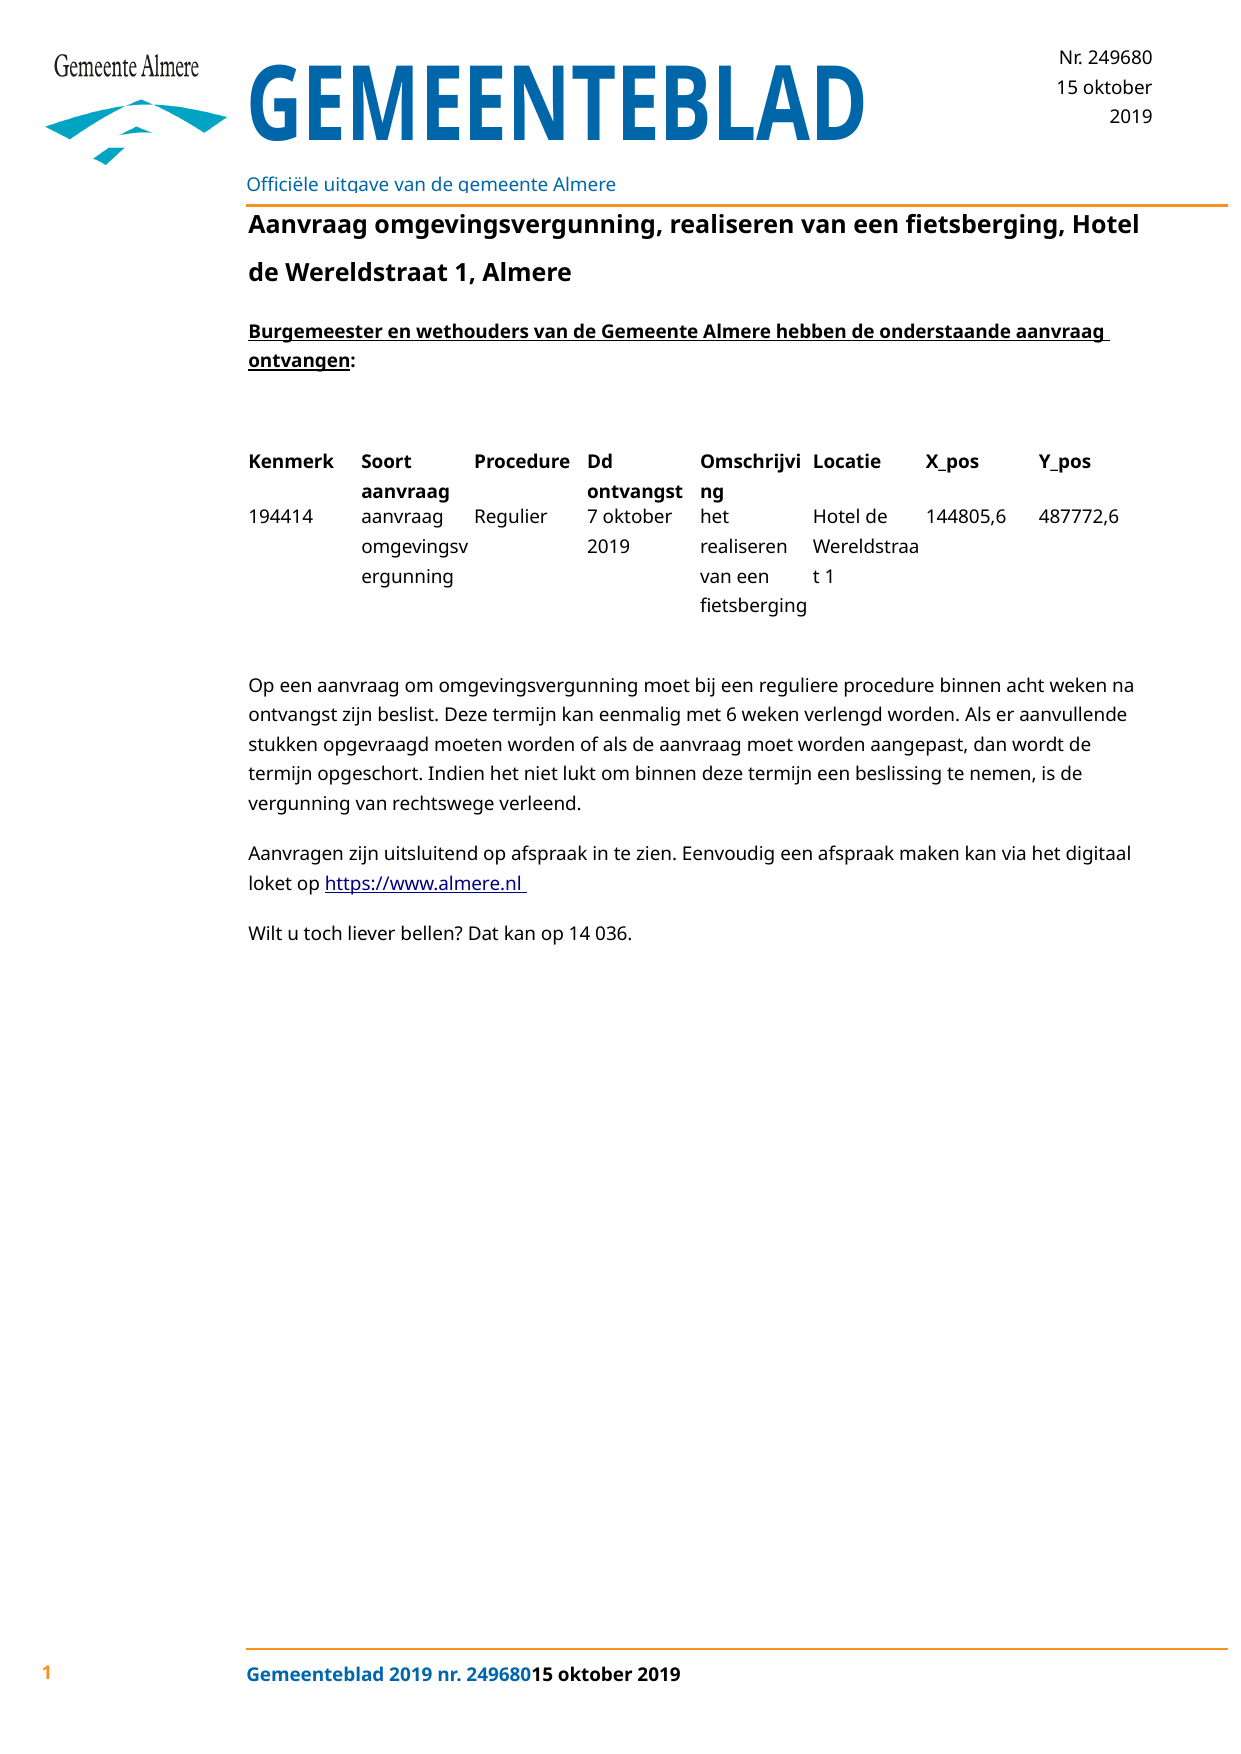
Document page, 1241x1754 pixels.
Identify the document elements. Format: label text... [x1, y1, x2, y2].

text Wilt u toch liever bellen? Dat kan op 14 036. [248, 921, 1152, 946]
table_header X_pos [926, 449, 1038, 504]
table_cell aanvraag omgevingsvergunning [361, 504, 474, 618]
table_cell 194414 [248, 504, 361, 618]
table_cell Regulier [474, 504, 587, 618]
text Aanvragen zijn uitsluitend op afspraak in te zien. Eenvoudig een afspraak maken kan via het digitaal loket op https://www.almere.nl [248, 841, 1152, 896]
text Aanvraag omgevingsvergunning, realiseren van een fietsberging, Hotel de Wereldstraat 1, Almere [248, 207, 1152, 288]
table_header Soort aanvraag [361, 449, 474, 504]
table_cell 144805,6 [926, 504, 1038, 618]
table_header Kenmerk [248, 449, 361, 504]
table_cell Hotel de Wereldstraat 1 [813, 504, 926, 618]
table_cell 487772,6 [1039, 504, 1152, 618]
text Op een aanvraag om omgevingsvergunning moet bij een reguliere procedure binnen acht weken na ontvangst zijn beslist. Deze termijn kan eenmalig met 6 weken verlengd worden. Als er aanvullende stukken opgevraagd moeten worden of als de aanvraag moet worden aangepast, dan wordt de termijn opgeschort. Indien het niet lukt om binnen deze termijn een beslissing te nemen, is de vergunning van rechtswege verleend. [248, 672, 1152, 816]
picture [41, 47, 231, 172]
table_header Procedure [474, 449, 587, 504]
text Burgemeester en wethouders van de Gemeente Almere hebben de onderstaande aanvraag ontvangen: [248, 318, 1152, 373]
table_header Omschrijving [700, 449, 813, 504]
table_cell 7 oktober 2019 [587, 504, 700, 618]
table_header Locatie [813, 449, 926, 504]
table_header Dd ontvangst [587, 449, 700, 504]
table_header Y_pos [1039, 449, 1152, 504]
table_cell het realiseren van een fietsberging [700, 504, 813, 618]
